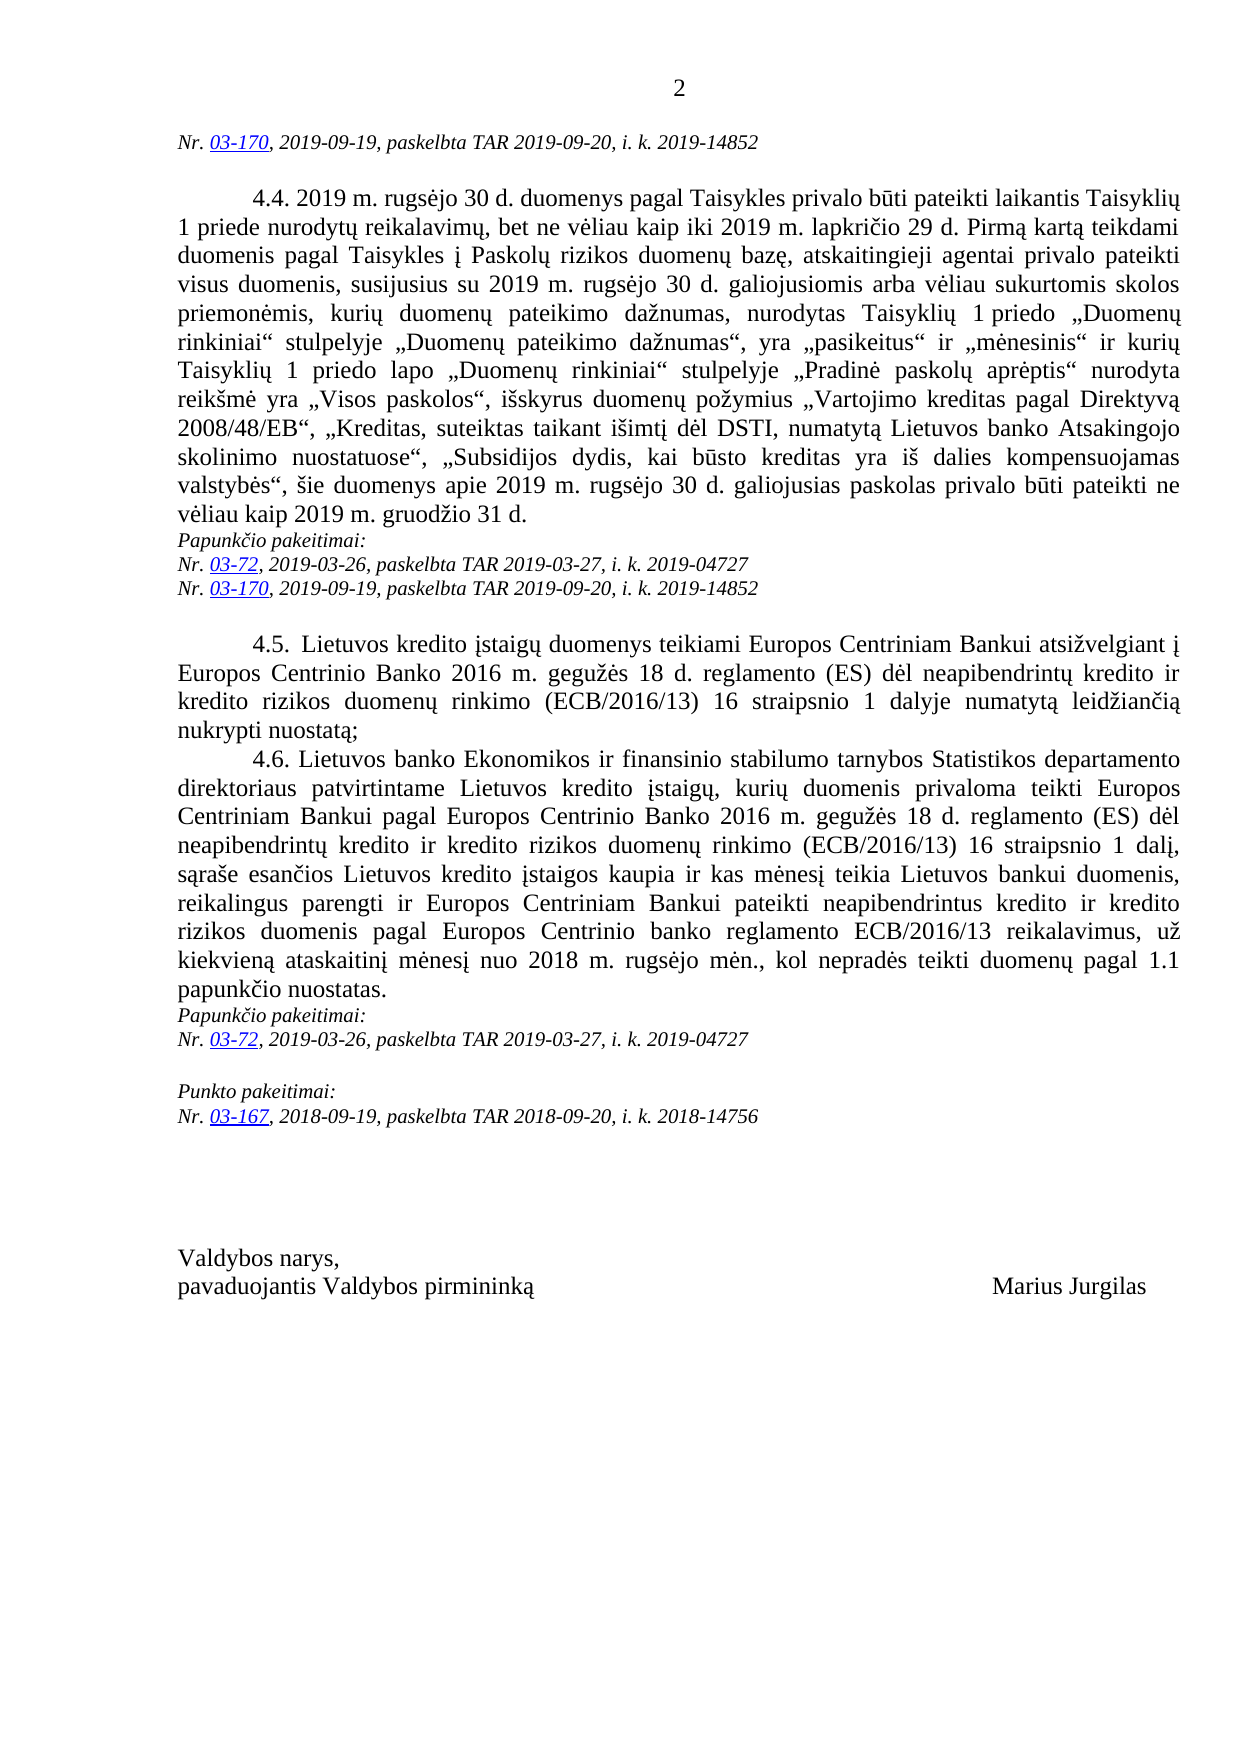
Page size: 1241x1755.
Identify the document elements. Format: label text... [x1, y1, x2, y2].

text Papunkčio pakeitimai: [177, 1003, 1181, 1027]
text Nr. 03-170, 2019-09-19, paskelbta TAR 2019-09-20, i. k. 2019-14852 [177, 576, 1181, 600]
text Punkto pakeitimai: [177, 1079, 1181, 1103]
text pavaduojantis Valdybos pirmininką Marius Jurgilas [177, 1271, 1181, 1300]
text Nr. 03-170, 2019-09-19, paskelbta TAR 2019-09-20, i. k. 2019-14852 [177, 130, 1181, 154]
text Valdybos narys, [177, 1243, 1181, 1271]
text Papunkčio pakeitimai: [177, 528, 1181, 552]
text 4.6. Lietuvos banko Ekonomikos ir finansinio stabilumo tarnybos Statistikos departamento direktoriaus patvirtintame Lietuvos kredito įstaigų, kurių duomenis privaloma teikti Europos Centriniam Bankui pagal Europos Centrinio Banko 2016 m. gegužės 18 d. reglamento (ES) dėl neapibendrintų kredito ir kredito rizikos duomenų rinkimo (ECB/2016/13) 16 straipsnio 1 dalį, sąraše esančios Lietuvos kredito įstaigos kaupia ir kas mėnesį teikia Lietuvos bankui duomenis, reikalingus parengti ir Europos Centriniam Bankui pateikti neapibendrintus kredito ir kredito rizikos duomenis pagal Europos Centrinio banko reglamento ECB/2016/13 reikalavimus, už kiekvieną ataskaitinį mėnesį nuo 2018 m. rugsėjo mėn., kol nepradės teikti duomenų pagal 1.1 papunkčio nuostatas. [177, 744, 1181, 1003]
text 4.4. 2019 m. rugsėjo 30 d. duomenys pagal Taisykles privalo būti pateikti laikantis Taisyklių 1 priede nurodytų reikalavimų, bet ne vėliau kaip iki 2019 m. lapkričio 29 d. Pirmą kartą teikdami duomenis pagal Taisykles į Paskolų rizikos duomenų bazę, atskaitingieji agentai privalo pateikti visus duomenis, susijusius su 2019 m. rugsėjo 30 d. galiojusiomis arba vėliau sukurtomis skolos priemonėmis, kurių duomenų pateikimo dažnumas, nurodytas Taisyklių 1 priedo „Duomenų rinkiniai“ stulpelyje „Duomenų pateikimo dažnumas“, yra „pasikeitus“ ir „mėnesinis“ ir kurių Taisyklių 1 priedo lapo „Duomenų rinkiniai“ stulpelyje „Pradinė paskolų aprėptis“ nurodyta reikšmė yra „Visos paskolos“, išskyrus duomenų požymius „Vartojimo kreditas pagal Direktyvą 2008/48/EB“, „Kreditas, suteiktas taikant išimtį dėl DSTI, numatytą Lietuvos banko Atsakingojo skolinimo nuostatuose“, „Subsidijos dydis, kai būsto kreditas yra iš dalies kompensuojamas valstybės“, šie duomenys apie 2019 m. rugsėjo 30 d. galiojusias paskolas privalo būti pateikti ne vėliau kaip 2019 m. gruodžio 31 d. [177, 183, 1181, 528]
text Nr. 03-167, 2018-09-19, paskelbta TAR 2018-09-20, i. k. 2018-14756 [177, 1103, 1181, 1128]
text 4.5. Lietuvos kredito įstaigų duomenys teikiami Europos Centriniam Bankui atsižvelgiant į Europos Centrinio Banko 2016 m. gegužės 18 d. reglamento (ES) dėl neapibendrintų kredito ir kredito rizikos duomenų rinkimo (ECB/2016/13) 16 straipsnio 1 dalyje numatytą leidžiančią nukrypti nuostatą; [177, 629, 1181, 744]
text Nr. 03-72, 2019-03-26, paskelbta TAR 2019-03-27, i. k. 2019-04727 [177, 552, 1181, 576]
text Nr. 03-72, 2019-03-26, paskelbta TAR 2019-03-27, i. k. 2019-04727 [177, 1027, 1181, 1051]
